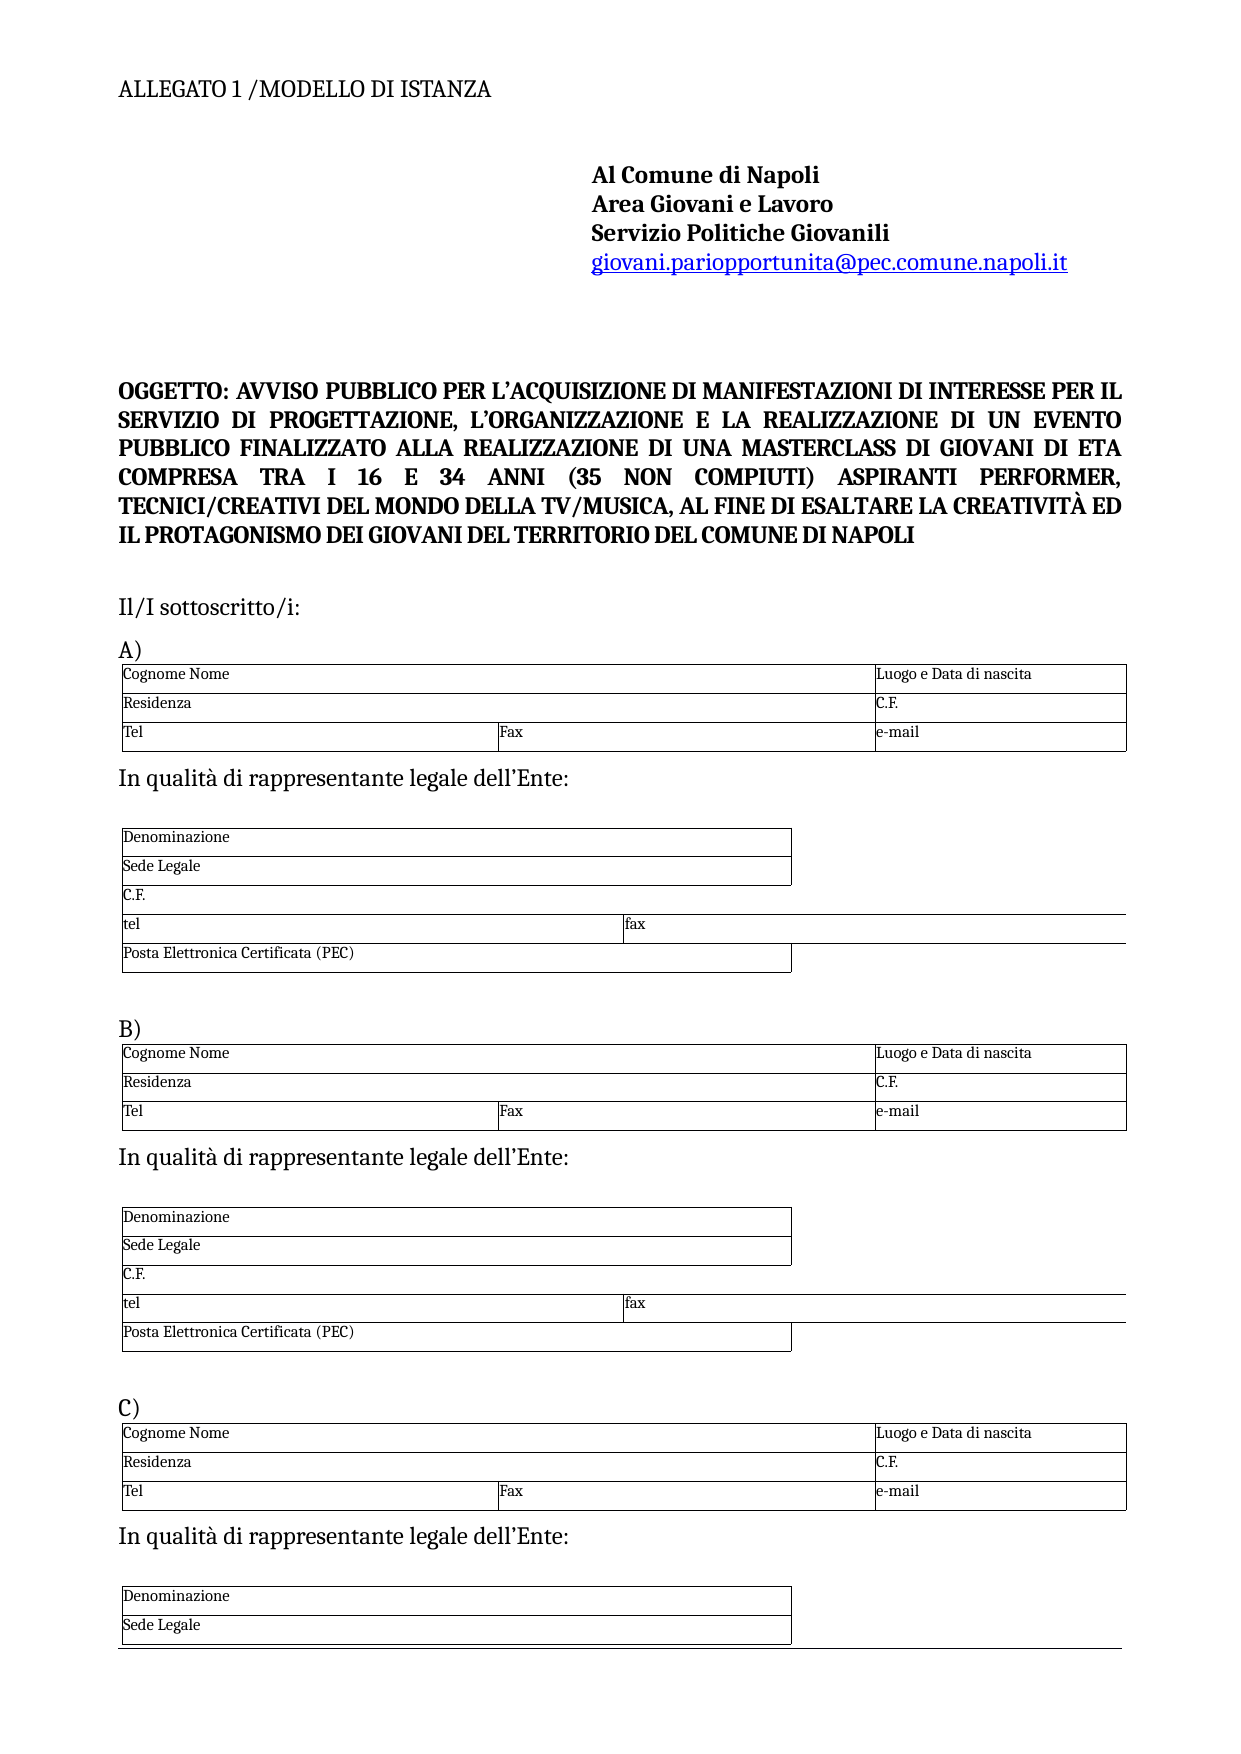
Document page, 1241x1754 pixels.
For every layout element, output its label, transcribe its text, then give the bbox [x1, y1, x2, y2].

table_cell e-mail [876, 1102, 1126, 1130]
table_cell C.F. [876, 694, 1126, 722]
table_header Denominazione [123, 1208, 791, 1236]
text Il/I sottoscritto/i: [118, 592, 1122, 621]
table_header Cognome Nome [123, 1045, 875, 1073]
table_header [792, 1207, 1126, 1236]
table_cell Sede Legale [123, 1616, 791, 1644]
text Servizio Politiche Giovanili [592, 219, 1122, 247]
table_header Luogo e Data di nascita [876, 665, 1126, 693]
table_header Denominazione [123, 1587, 791, 1615]
table_cell C.F. [876, 1453, 1126, 1481]
table_header [792, 1586, 1126, 1615]
text giovani.pariopportunita@pec.comune.napoli.it [118, 247, 1137, 276]
table_cell tel [123, 1295, 623, 1322]
table_header Cognome Nome [123, 665, 875, 693]
table_cell C.F. [123, 885, 1126, 914]
text In qualità di rappresentante legale dell’Ente: [118, 1522, 1122, 1551]
table_cell [792, 1615, 1126, 1644]
table_cell e-mail [876, 1482, 1126, 1510]
table_cell Posta Elettronica Certificata (PEC) [123, 944, 791, 972]
table_cell tel [123, 915, 623, 943]
table_cell [792, 944, 1126, 972]
table_cell C.F. [123, 1265, 1126, 1293]
table_cell Fax [499, 723, 875, 751]
text In qualità di rappresentante legale dell’Ente: [118, 763, 1122, 792]
table_header Denominazione [123, 829, 791, 856]
table_header [792, 828, 1126, 856]
text B) [118, 1015, 1122, 1044]
table_header Luogo e Data di nascita [876, 1045, 1126, 1073]
table_cell [792, 1236, 1126, 1264]
text ALLEGATO 1 /MODELLO DI ISTANZA [118, 75, 1122, 104]
table_cell fax [624, 1295, 1126, 1322]
table_cell Tel [123, 1482, 498, 1510]
table_cell Sede Legale [123, 857, 791, 885]
text A) [118, 636, 1122, 664]
table_header Cognome Nome [123, 1424, 875, 1452]
table_cell [792, 1323, 1126, 1351]
table_cell Tel [123, 1102, 498, 1130]
table_cell Fax [499, 1482, 875, 1510]
table_cell Residenza [123, 1453, 875, 1481]
table_cell Posta Elettronica Certificata (PEC) [123, 1323, 791, 1351]
text In qualità di rappresentante legale dell’Ente: [118, 1143, 1122, 1172]
table_cell Tel [123, 723, 498, 751]
table_cell [792, 856, 1126, 885]
text OGGETTO: AVVISO PUBBLICO PER L’ACQUISIZIONE DI MANIFESTAZIONI DI INTERESSE PER IL SERVIZIO DI PROGETTAZIONE, L’ORGANIZZAZIONE E LA REALIZZAZIONE DI UN EVENTO PUBBLICO FINALIZZATO ALLA REALIZZAZIONE DI UNA MASTERCLASS DI GIOVANI DI ETA COMPRESA TRA I 16 E 34 ANNI (35 NON COMPIUTI) ASPIRANTI PERFORMER, TECNICI/CREATIVI DEL MONDO DELLA TV/MUSICA, AL FINE DI ESALTARE LA CREATIVITÀ ED IL PROTAGONISMO DEI GIOVANI DEL TERRITORIO DEL COMUNE DI NAPOLI [118, 377, 1122, 549]
table_cell Residenza [123, 1074, 875, 1101]
text Al Comune di Napoli [592, 161, 1122, 190]
table_cell Fax [499, 1102, 875, 1130]
table_cell Residenza [123, 694, 875, 722]
text C) [118, 1394, 1122, 1423]
table_cell Sede Legale [123, 1237, 791, 1264]
table_header Luogo e Data di nascita [876, 1424, 1126, 1452]
text Area Giovani e Lavoro [592, 190, 1122, 219]
table_cell C.F. [876, 1074, 1126, 1101]
table_cell e-mail [876, 723, 1126, 751]
table_cell fax [624, 915, 1126, 943]
